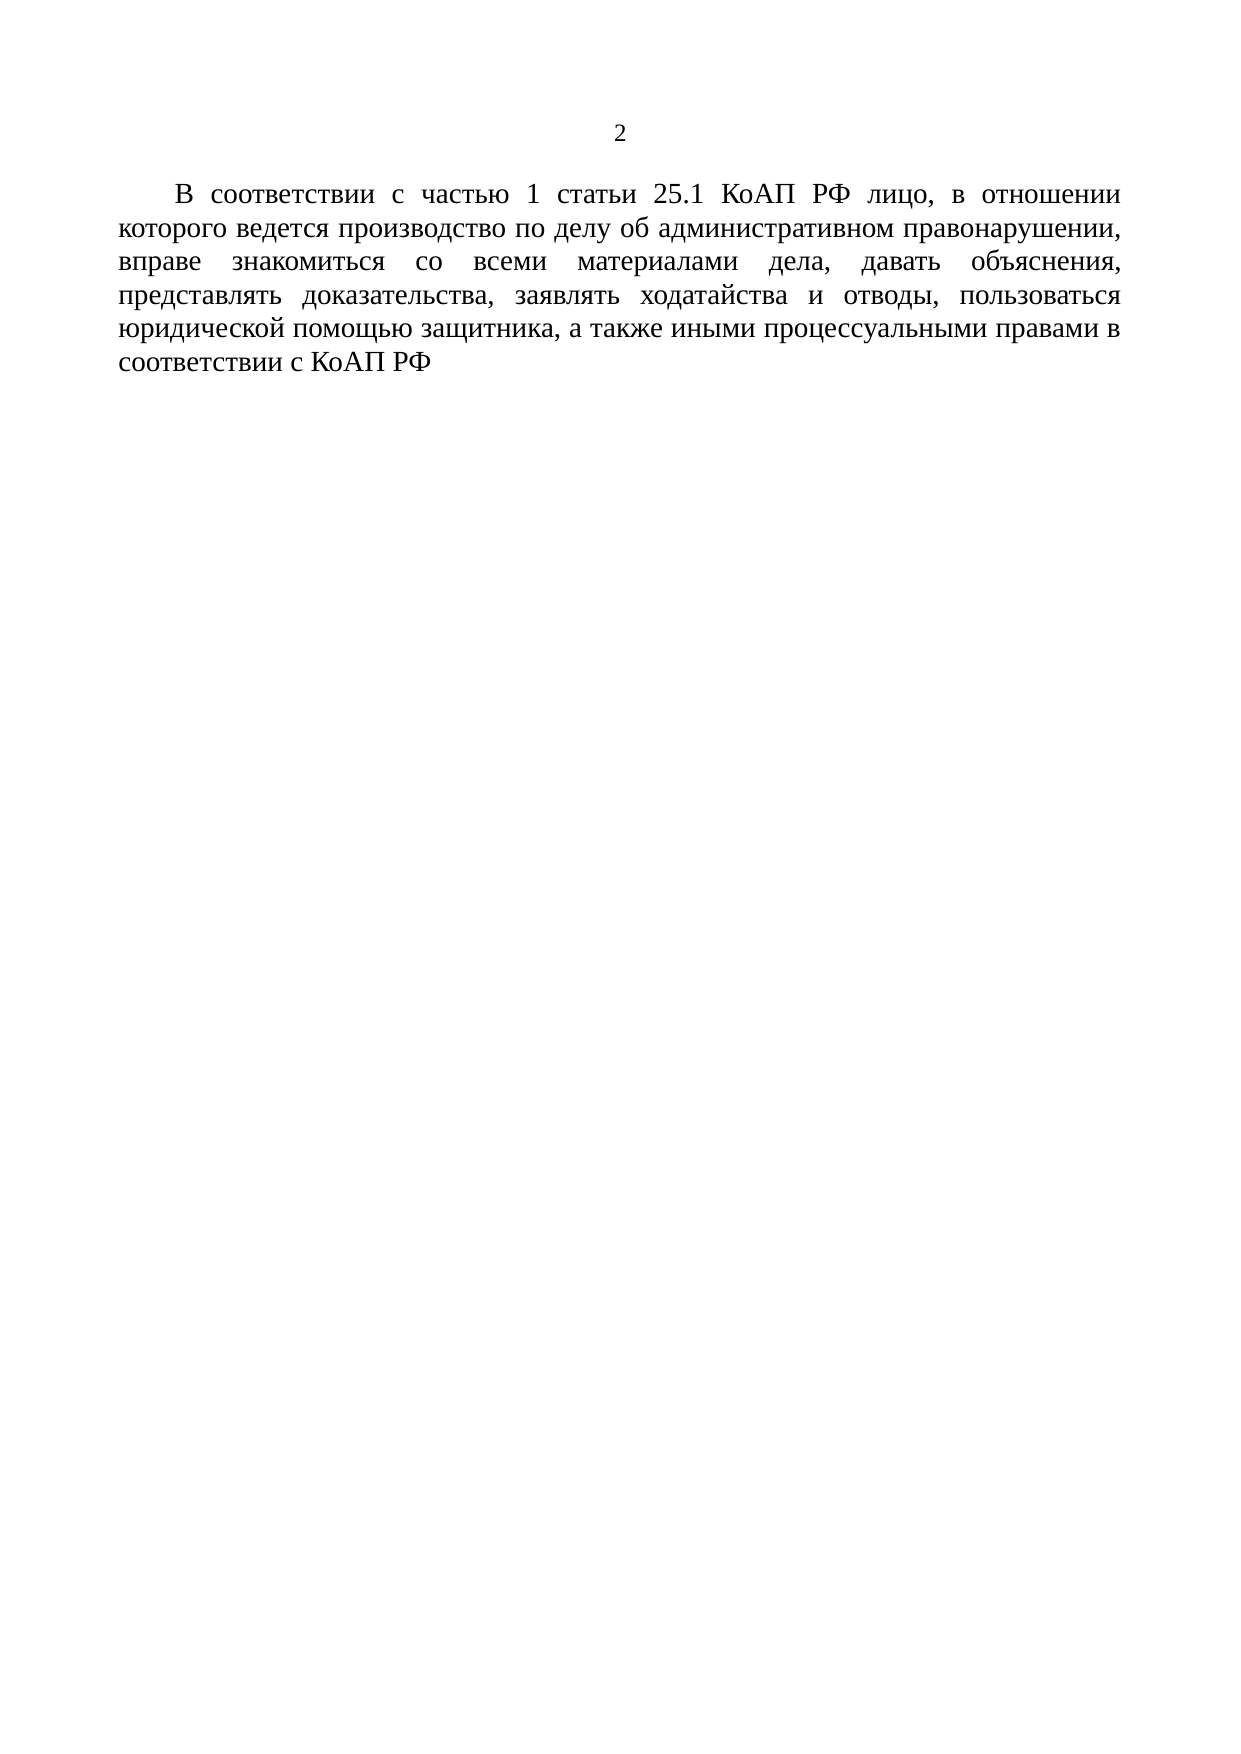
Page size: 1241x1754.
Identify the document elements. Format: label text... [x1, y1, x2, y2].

text В соответствии с частью 1 статьи 25.1 КоАП РФ лицо, в отношении которого ведется производство по делу об административном правонарушении, вправе знакомиться со всеми материалами дела, давать объяснения, представлять доказательства, заявлять ходатайства и отводы, пользоваться юридической помощью защитника, а также иными процессуальными правами в соответствии с КоАП РФ [118, 176, 1122, 378]
